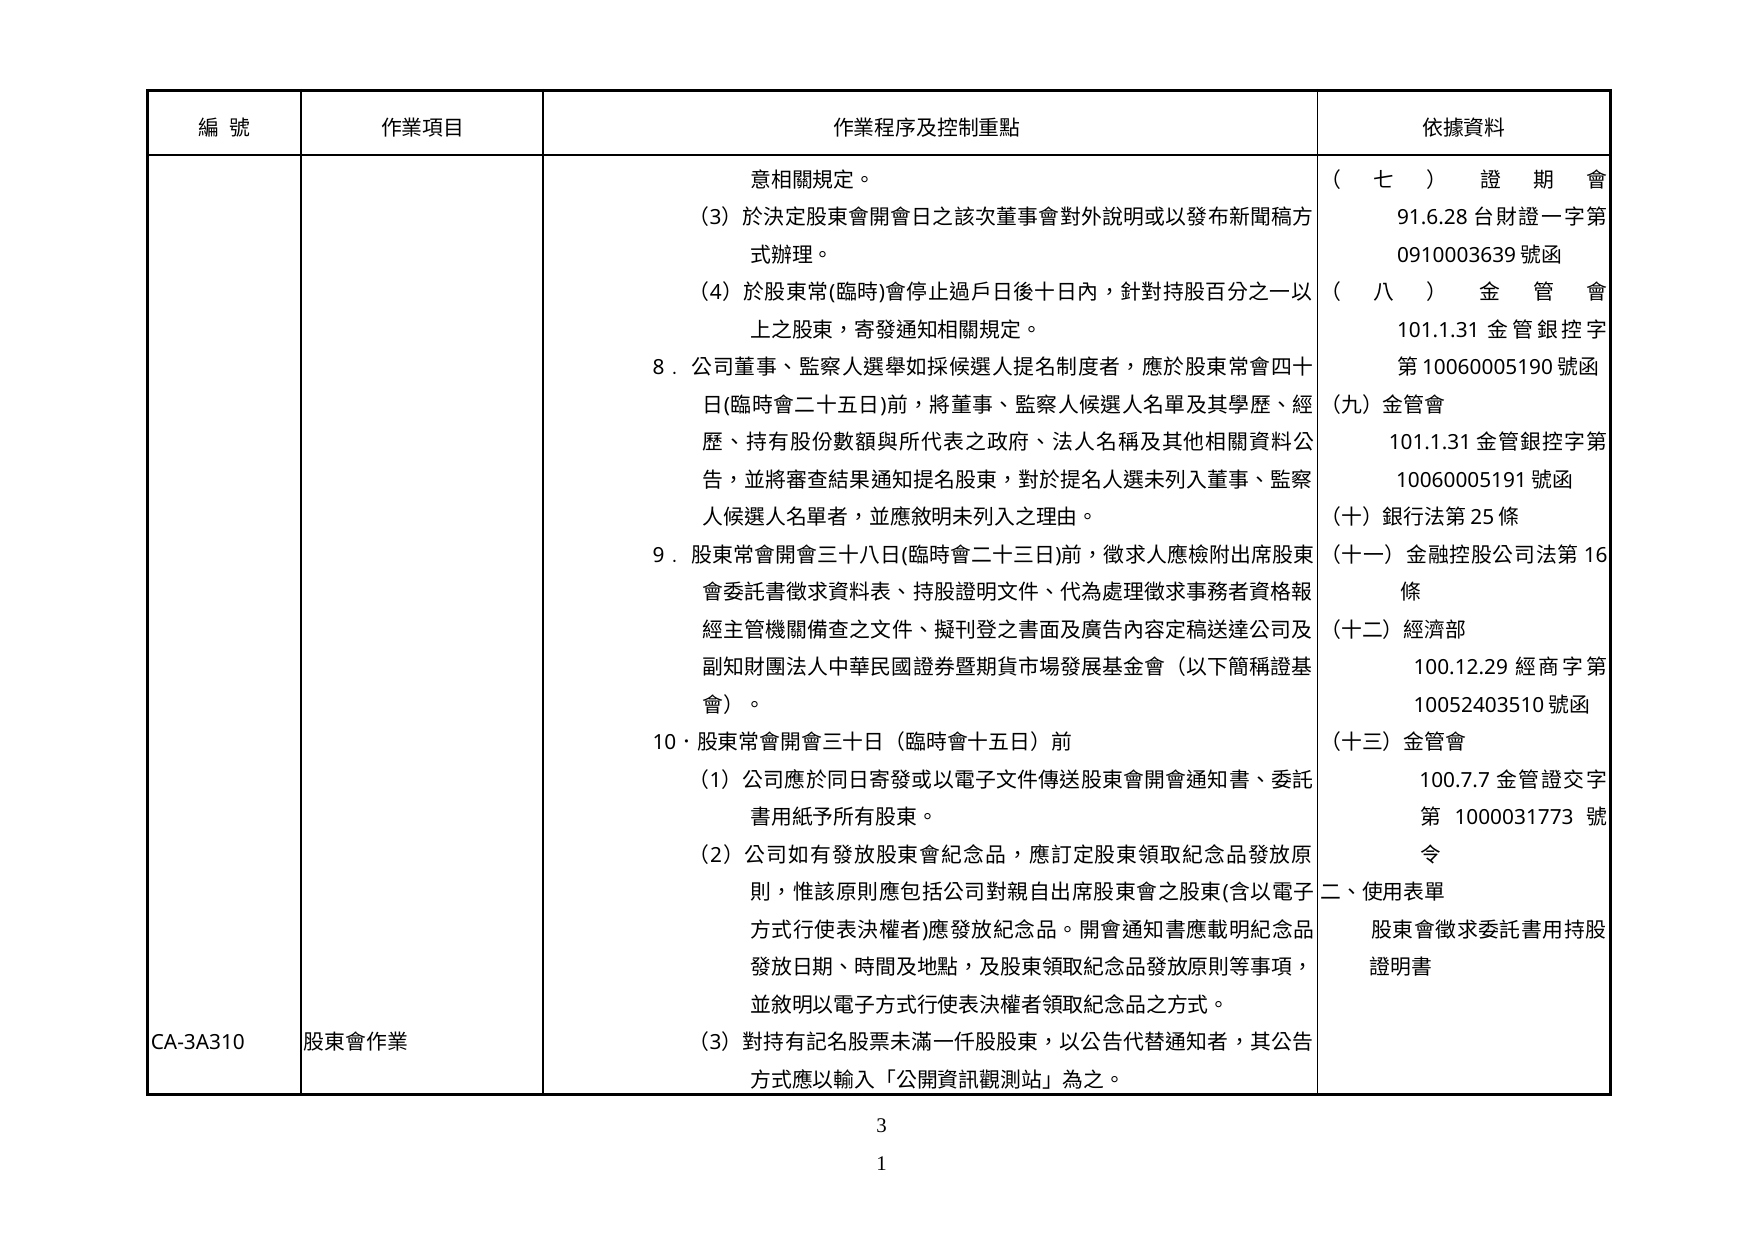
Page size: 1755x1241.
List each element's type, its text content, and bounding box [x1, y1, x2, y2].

table_header 作業程序及控制重點 [544, 92, 1317, 154]
table_cell 股東會作業 [302, 156, 542, 1093]
table_header 編 號 [149, 92, 300, 154]
table_header 作業項目 [302, 92, 542, 154]
table_header 依據資料 [1318, 92, 1609, 154]
table_cell （七）證期會 91.6.28台財證一字第0910003639號函 （八）金管會 101.1.31金管銀控字第10060005190號函 （九）金管會 101.1.31金管銀控字第10060005191號函 （十）銀行法第25條 （十一）金融控股公司法第16條 （十二）經濟部 100.12.29經商字第10052403510號函 （十三）金管會 100.7.7金管證交字第1000031773號令 二、使用表單 股東會徵求委託書用持股證明書 [1318, 156, 1609, 1093]
table_cell CA-3A310 [149, 156, 300, 1093]
table_cell 意相關規定。 （3）於決定股東會開會日之該次董事會對外說明或以發布新聞稿方式辦理。 （4）於股東常(臨時)會停止過戶日後十日內，針對持股百分之一以上之股東，寄發通知相關規定。 8﹒ 公司董事、監察人選舉如採候選人提名制度者，應於股東常會四十日(臨時會二十五日)前，將董事、監察人候選人名單及其學歷、經歷、持有股份數額與所代表之政府、法人名稱及其他相關資料公告，並將審查結果通知提名股東，對於提名人選未列入董事、監察人候選人名單者，並應敘明未列入之理由。 9﹒ 股東常會開會三十八日(臨時會二十三日)前，徵求人應檢附出席股東會委託書徵求資料表、持股證明文件、代為處理徵求事務者資格報經主管機關備查之文件、擬刊登之書面及廣告內容定稿送達公司及副知財團法人中華民國證券暨期貨市場發展基金會（以下簡稱證基會）。 10．股東常會開會三十日（臨時會十五日）前 （1）公司應於同日寄發或以電子文件傳送股東會開會通知書、委託書用紙予所有股東。 （2）公司如有發放股東會紀念品，應訂定股東領取紀念品發放原則，惟該原則應包括公司對親自出席股東會之股東(含以電子方式行使表決權者)應發放紀念品。開會通知書應載明紀念品發放日期、時間及地點，及股東領取紀念品發放原則等事項，並敘明以電子方式行使表決權者領取紀念品之方式。 （3）對持有記名股票未滿一仟股股東，以公告代替通知者，其公告方式應以輸入「公開資訊觀測站」為之。 [544, 156, 1317, 1093]
